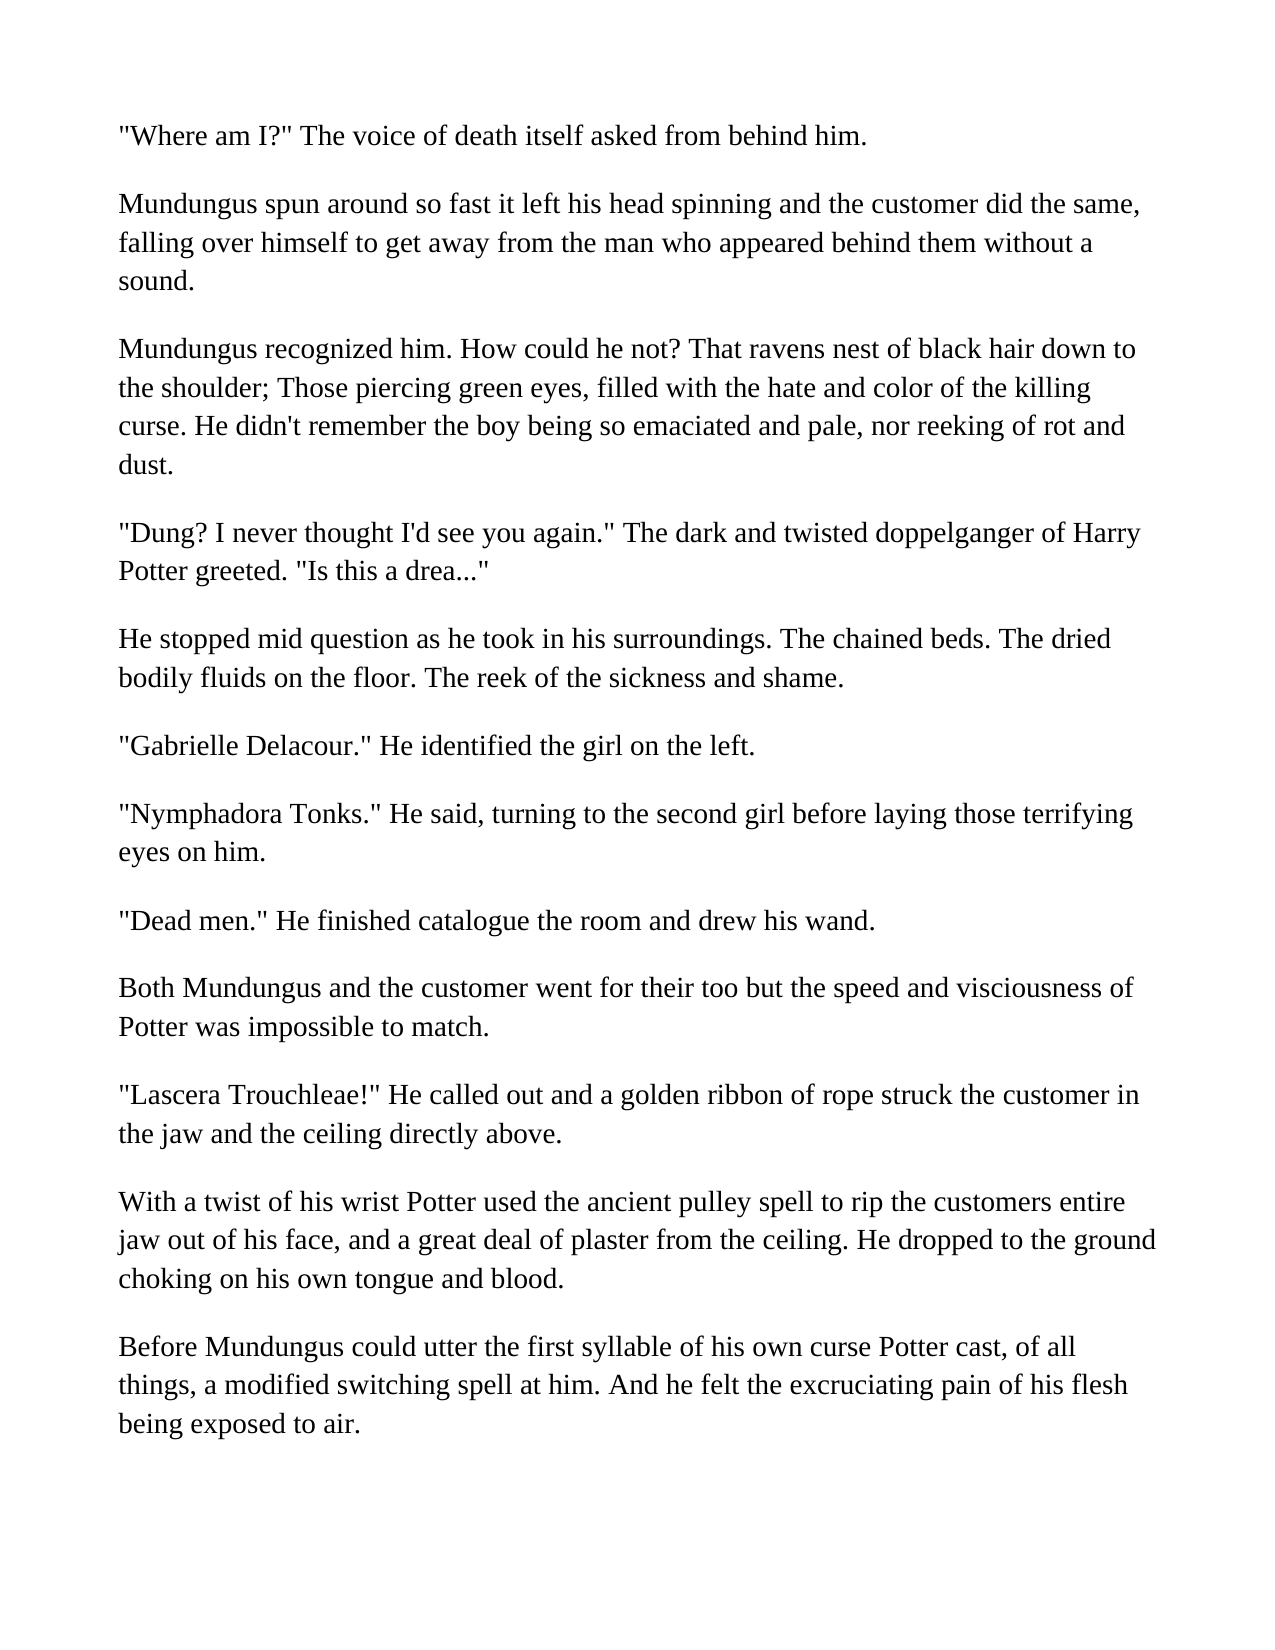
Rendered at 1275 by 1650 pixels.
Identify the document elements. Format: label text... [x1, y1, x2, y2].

text "Gabrielle Delacour." He identified the girl on the left. [118, 728, 1157, 762]
text Before Mundungus could utter the first syllable of his own curse Potter cast, of all things, a modified switching spell at him. And he felt the excruciating pain of his flesh being exposed to air. [118, 1329, 1157, 1439]
text With a twist of his wrist Potter used the ancient pulley spell to rip the customers entire jaw out of his face, and a great deal of plaster from the ceiling. He dropped to the ground choking on his own tongue and blood. [118, 1184, 1157, 1294]
text Mundungus spun around so fast it left his head spinning and the customer did the same, falling over himself to get away from the man who appeared behind them without a sound. [118, 186, 1157, 297]
text "Nymphadora Tonks." He said, turning to the second girl before laying those terrifying eyes on him. [118, 796, 1157, 868]
text He stopped mid question as he took in his surroundings. The chained beds. The dried bodily fluids on the floor. The reek of the sickness and shame. [118, 621, 1157, 693]
text "Dead men." He finished catalogue the room and drew his wand. [118, 903, 1157, 936]
text Mundungus recognized him. How could he not? That ravens nest of black hair down to the shoulder; Those piercing green eyes, filled with the hate and color of the killing curse. He didn't remember the boy being so emaciated and pale, nor reeking of rot and dust. [118, 331, 1157, 480]
text "Dung? I never thought I'd see you again." The dark and twisted doppelganger of Harry Potter greeted. "Is this a drea..." [118, 515, 1157, 587]
text Both Mundungus and the customer went for their too but the speed and visciousness of Potter was impossible to match. [118, 971, 1157, 1043]
text "Lascera Trouchleae!" He called out and a golden ribbon of rope struck the customer in the jaw and the ceiling directly above. [118, 1077, 1157, 1149]
text "Where am I?" The voice of death itself asked from behind him. [118, 118, 1157, 152]
